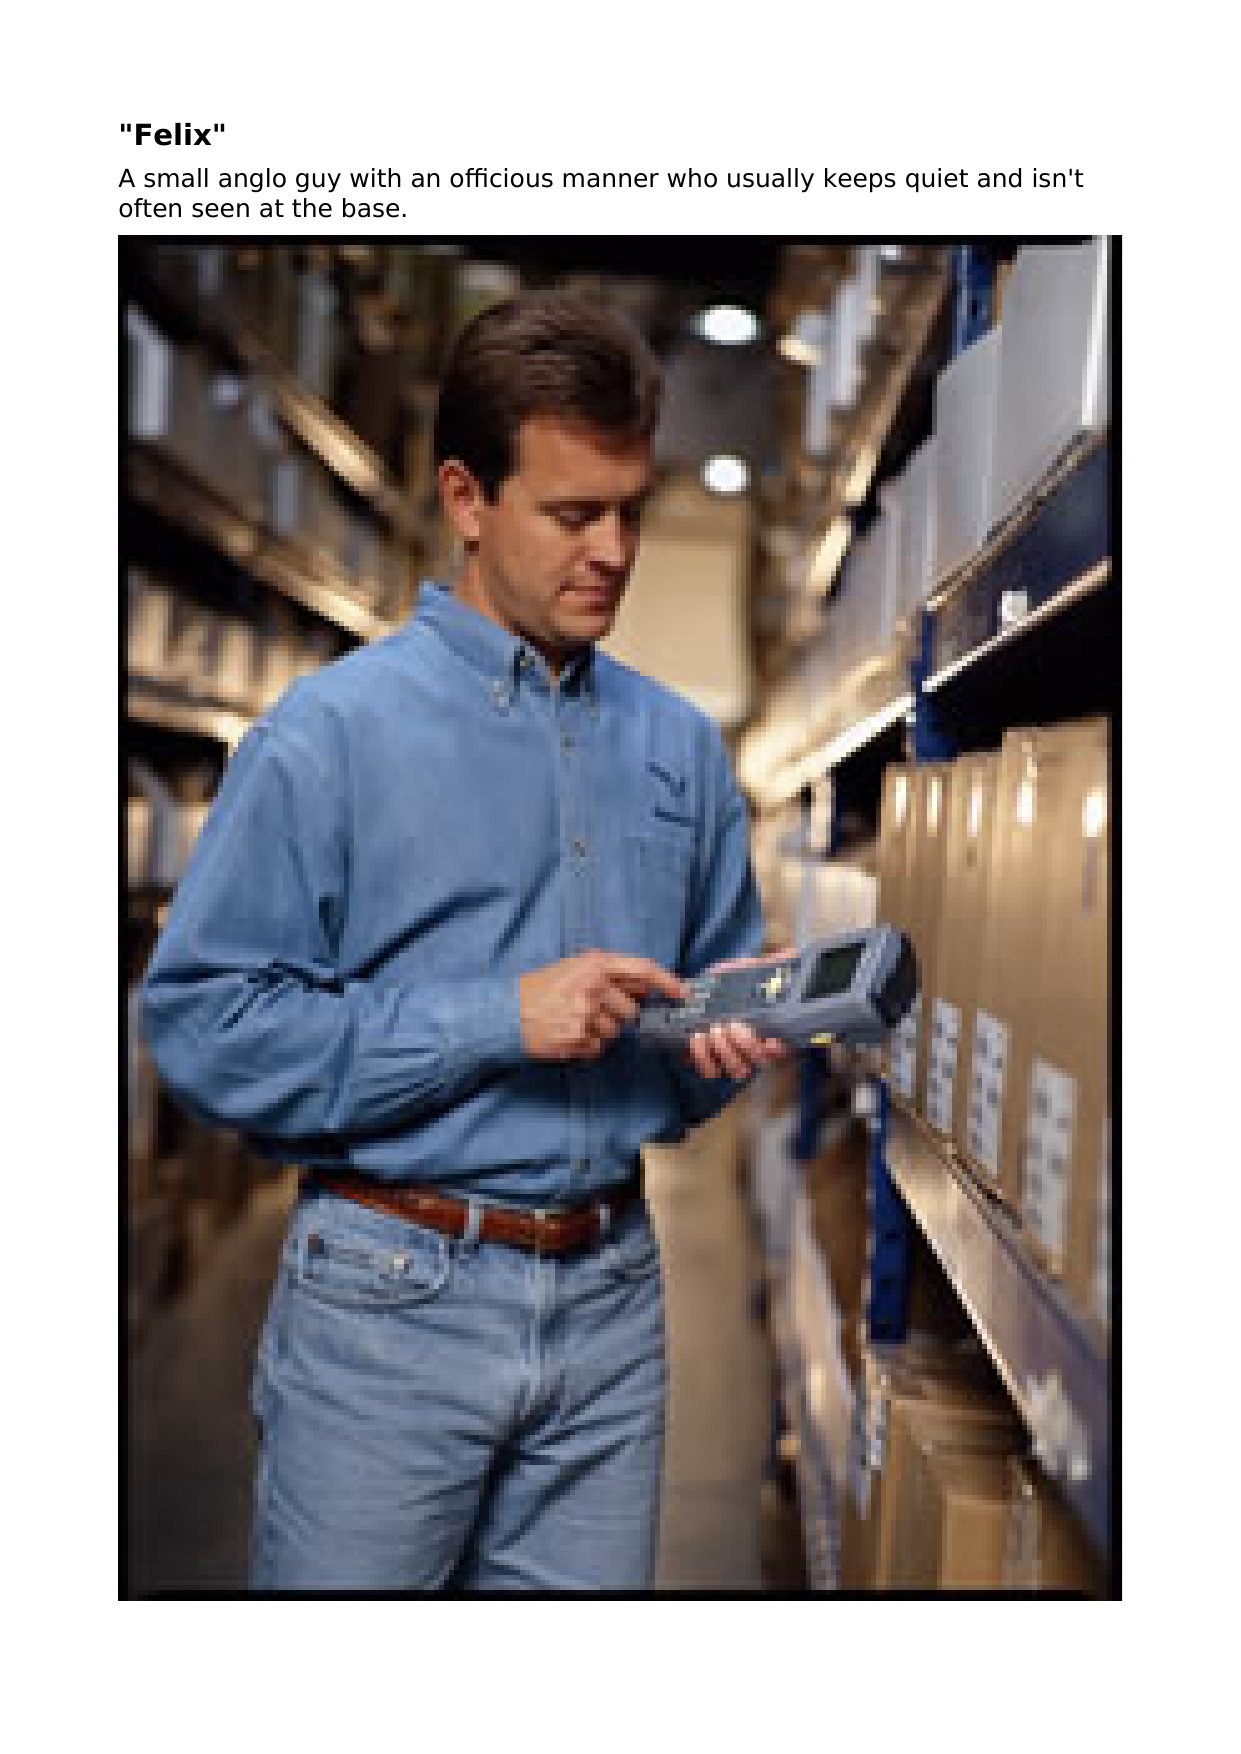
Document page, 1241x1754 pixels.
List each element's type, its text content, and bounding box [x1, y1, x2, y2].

subtitle "Felix" [118, 118, 1122, 152]
text A small anglo guy with an officious manner who usually keeps quiet and isn't often seen at the base. [118, 164, 1122, 223]
picture [118, 235, 1123, 1601]
